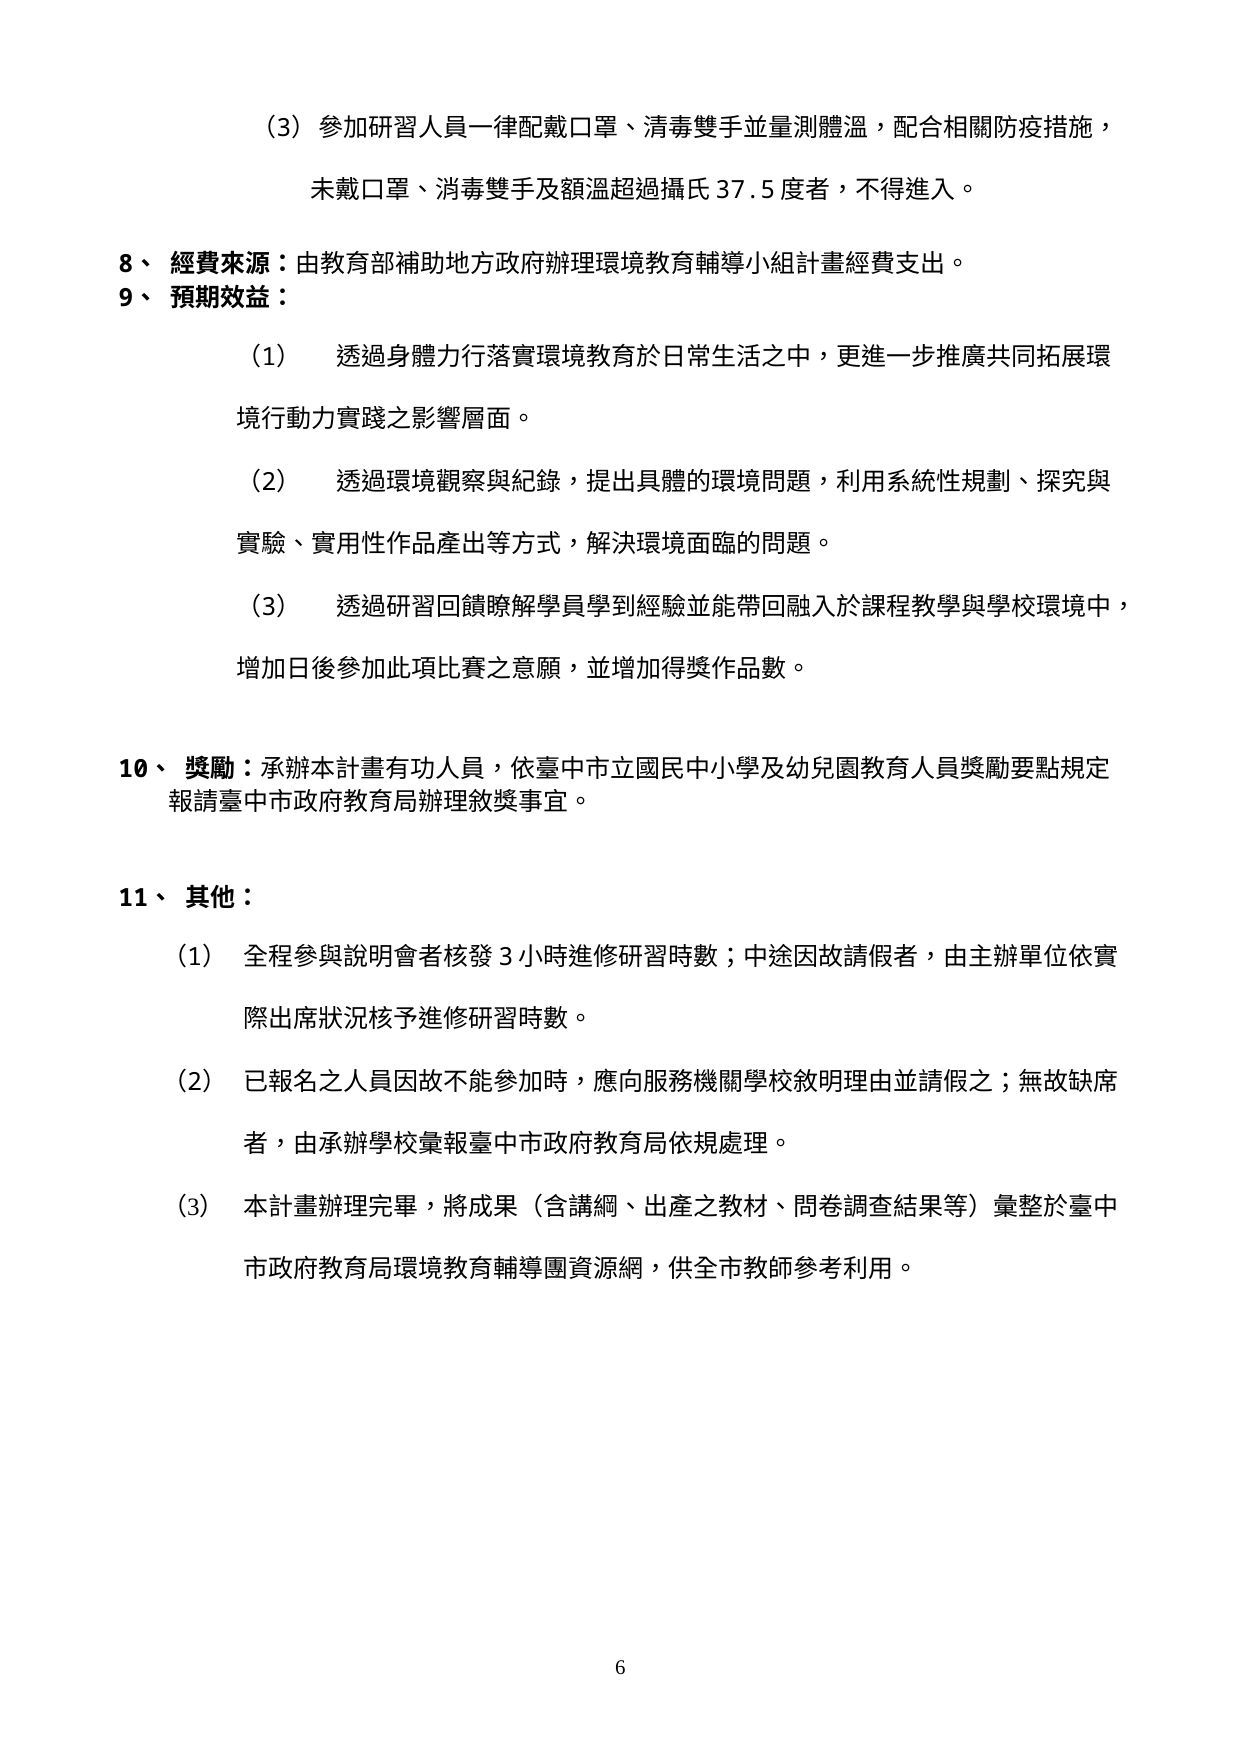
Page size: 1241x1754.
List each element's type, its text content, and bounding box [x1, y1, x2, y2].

list 已報名之人員因故不能參加時，應向服務機關學校敘明理由並請假之；無故缺席者，由承辦學校彙報臺中市政府教育局依規處理。 [162, 1038, 1122, 1163]
list 全程參與說明會者核發3小時進修研習時數；中途因故請假者，由主辦單位依實際出席狀況核予進修研習時數。 [162, 913, 1122, 1038]
list 獎勵：承辦本計畫有功人員，依臺中市立國民中小學及幼兒園教育人員獎勵要點規定報請臺中市政府教育局辦理敘獎事宜。 [118, 750, 1122, 817]
list 參加研習人員一律配戴口罩、清毒雙手並量測體溫，配合相關防疫措施，未戴口罩、消毒雙手及額溫超過攝氏37.5度者，不得進入。 [251, 84, 1122, 209]
list 透過身體力行落實環境教育於日常生活之中，更進一步推廣共同拓展環境行動力實踐之影響層面。 [236, 313, 1122, 438]
list 透過環境觀察與紀錄，提出具體的環境問題，利用系統性規劃、探究與實驗、實用性作品產出等方式，解決環境面臨的問題。 [236, 438, 1122, 563]
list 透過研習回饋瞭解學員學到經驗並能帶回融入於課程教學與學校環境中，增加日後參加此項比賽之意願，並增加得獎作品數。 [236, 563, 1122, 688]
list 其他： [118, 879, 1122, 913]
list 本計畫辦理完畢，將成果（含講綱、出產之教材、問卷調查結果等）彙整於臺中市政府教育局環境教育輔導團資源網，供全市教師參考利用。 [162, 1163, 1122, 1288]
list 經費來源：由教育部補助地方政府辦理環境教育輔導小組計畫經費支出。 [118, 246, 1122, 279]
list 預期效益： [118, 279, 1122, 313]
